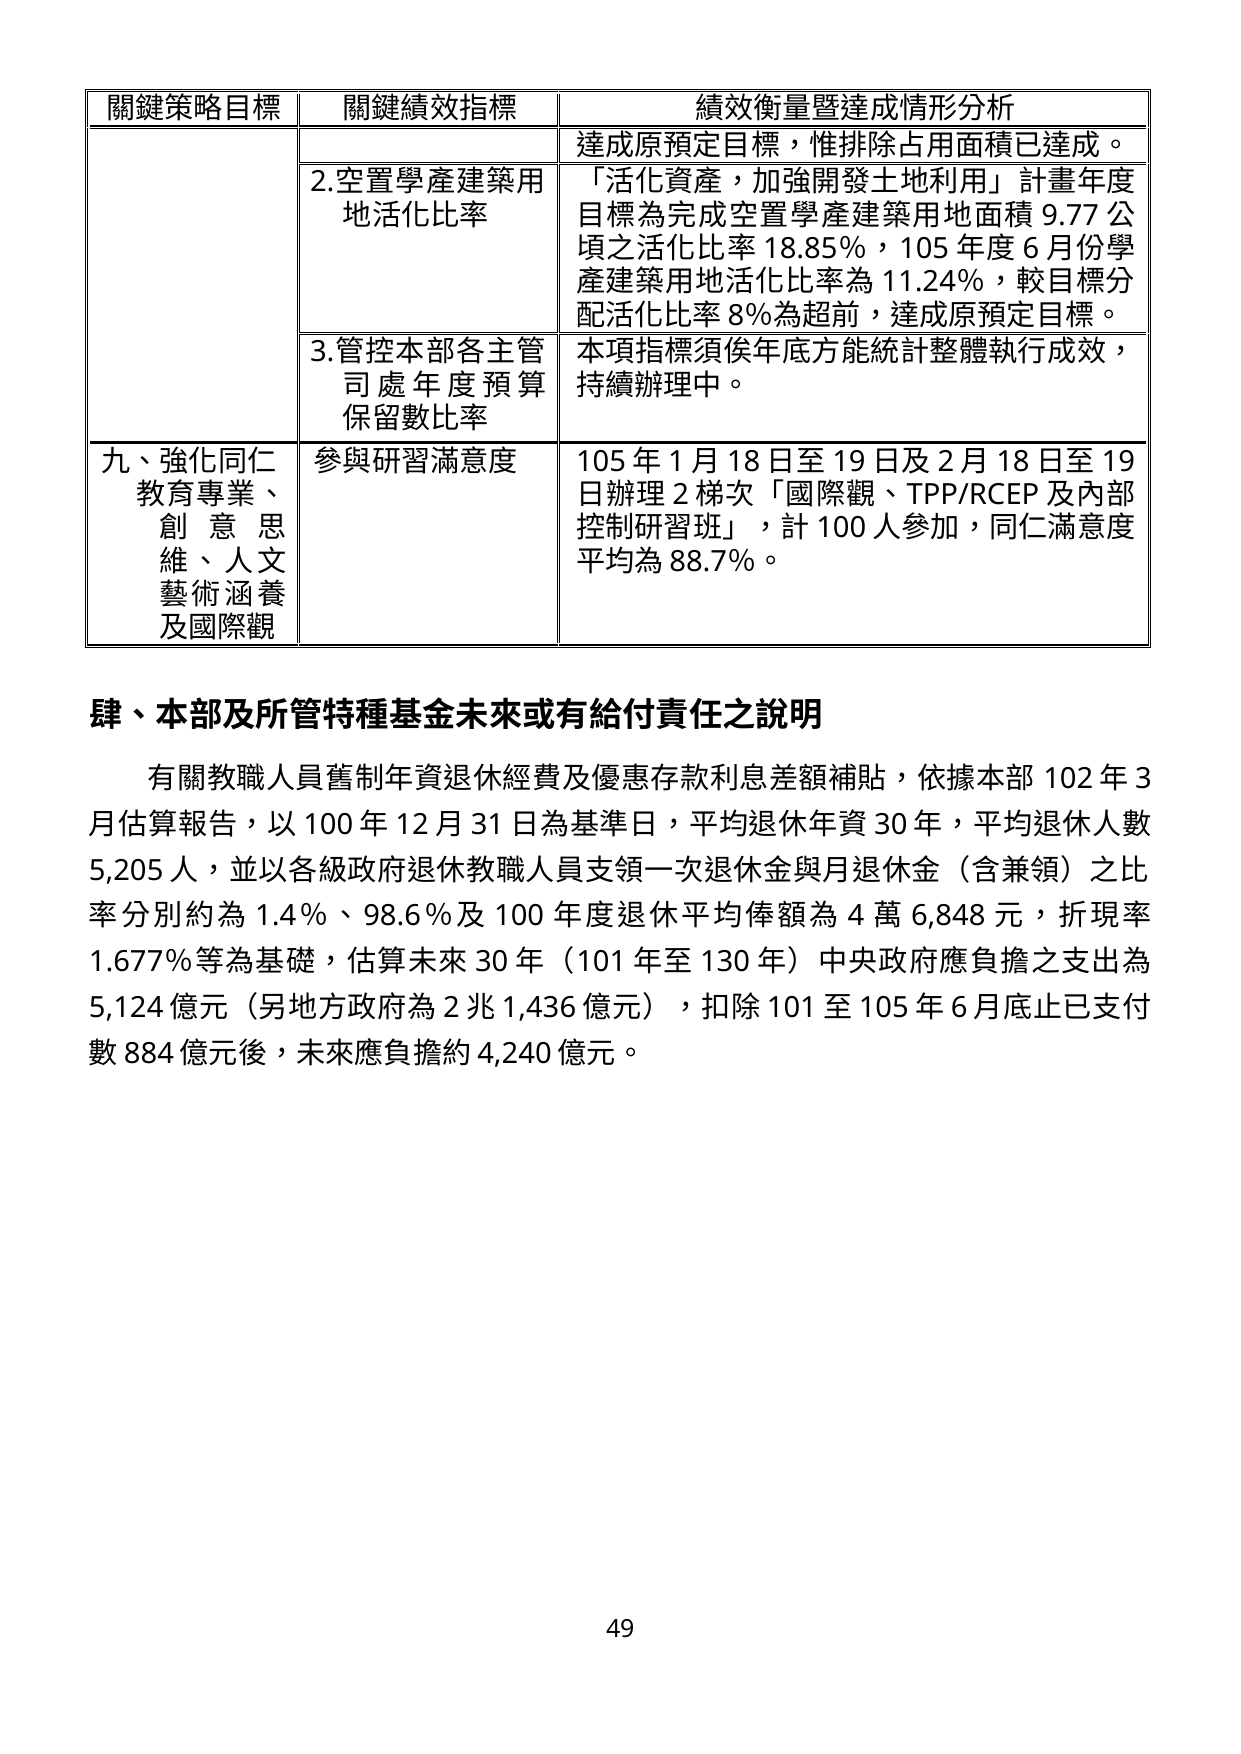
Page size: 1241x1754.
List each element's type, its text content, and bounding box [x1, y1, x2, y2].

table_header 關鍵績效指標 [299, 92, 559, 125]
text 有關教職人員舊制年資退休經費及優惠存款利息差額補貼，依據本部102年3月估算報告，以100年12月31日為基準日，平均退休年資30年，平均退休人數5,205人，並以各級政府退休教職人員支領一次退休金與月退休金（含兼領）之比率分別約為1.4％、98.6％及100年度退休平均俸額為4萬6,848元，折現率1.677％等為基礎，估算未來30年（101年至130年）中央政府應負擔之支出為5,124億元（另地方政府為2兆1,436億元），扣除101至105年6月底止已支付數884億元後，未來應負擔約4,240億元。 [89, 752, 1152, 1072]
table_cell [88, 125, 297, 441]
table_header 關鍵策略目標 [88, 92, 299, 125]
table_cell 「活化資產，加強開發土地利用」計畫年度目標為完成空置學產建築用地面積9.77公頃之活化比率18.85％，105年度6月份學產建築用地活化比率為11.24％，較目標分配活化比率8％為超前，達成原預定目標。 [559, 162, 1149, 332]
table_cell 本項指標須俟年底方能統計整體執行成效，持續辦理中。 [559, 332, 1149, 441]
table_cell 2.空置學產建築用地活化比率 [300, 165, 557, 332]
table_cell 參與研習滿意度 [299, 444, 559, 644]
table_header 績效衡量暨達成情形分析 [559, 92, 1148, 125]
text 肆、本部及所管特種基金未來或有給付責任之說明 [89, 693, 1152, 735]
table_cell 達成原預定目標，惟排除占用面積已達成。 [560, 125, 1148, 162]
table_cell 3.管控本部各主管司處年度預算保留數比率 [300, 335, 557, 441]
table_cell 105年1月18日至19日及2月18日至19日辦理2梯次「國際觀、TPP/RCEP及內部控制研習班」，計100人參加，同仁滿意度平均為88.7％。 [559, 441, 1148, 644]
table_cell 九、強化同仁 教育專業、創意思維、人文藝術涵養及國際觀 [88, 441, 299, 644]
table_cell [300, 129, 557, 162]
